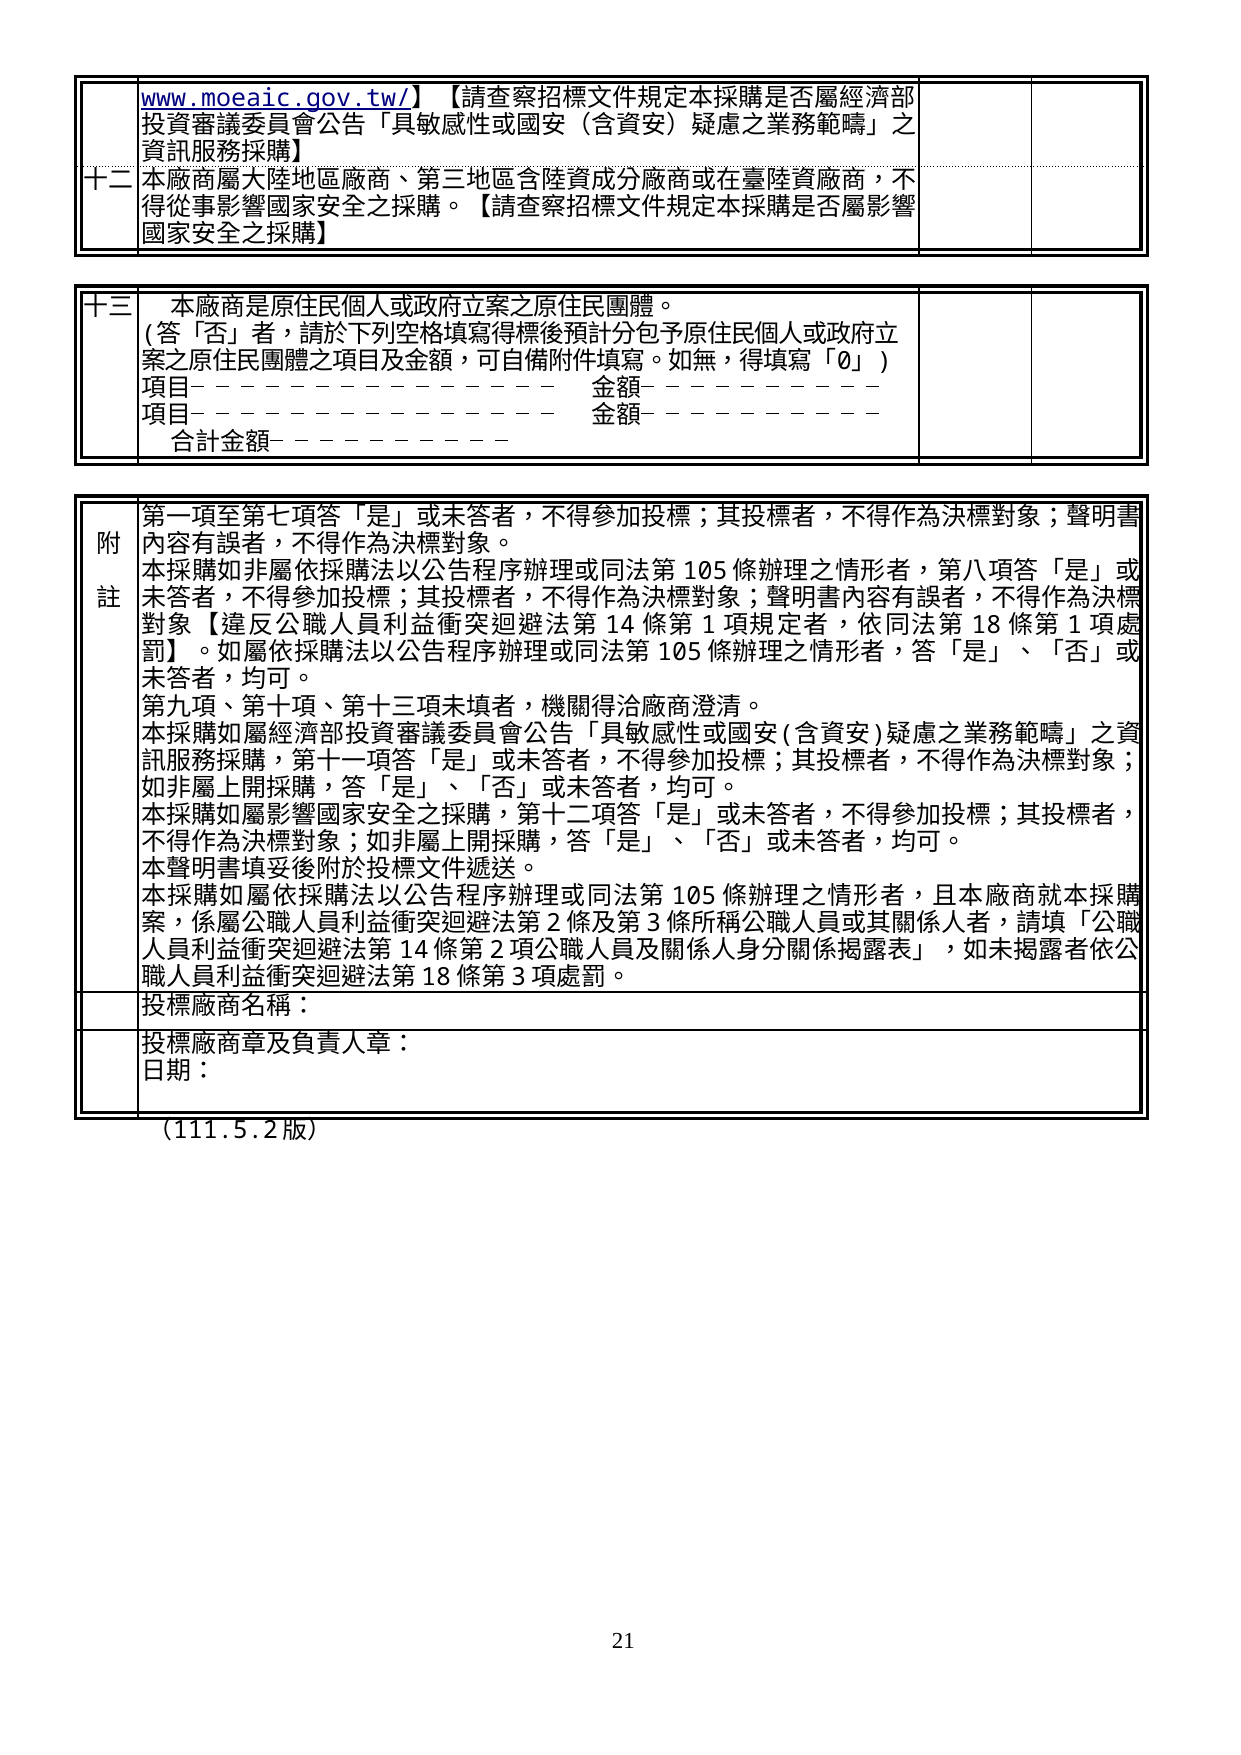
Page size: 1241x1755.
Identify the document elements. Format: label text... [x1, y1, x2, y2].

table_header 本廠商是原住民個人或政府立案之原住民團體。 (答「否」者，請於下列空格填寫得標後預計分包予原住民個人或政府立案之原住民團體之項目及金額，可自備附件填寫。如無，得填寫「0」) 項目╴╴╴╴╴╴╴╴╴╴╴╴╴╴╴ 金額╴╴╴╴╴╴╴╴╴╴ 項目╴╴╴╴╴╴╴╴╴╴╴╴╴╴╴ 金額╴╴╴╴╴╴╴╴╴╴ 合計金額╴╴╴╴╴╴╴╴╴╴ [139, 294, 918, 456]
table_header www.moeaic.gov.tw/】【請查察招標文件規定本採購是否屬經濟部投資審議委員會公告「具敏感性或國安（含資安）疑慮之業務範疇」之資訊服務採購】 [139, 84, 918, 166]
table_header 第一項至第七項答「是」或未答者，不得參加投標；其投標者，不得作為決標對象；聲明書內容有誤者，不得作為決標對象。 本採購如非屬依採購法以公告程序辦理或同法第105條辦理之情形者，第八項答「是」或未答者，不得參加投標；其投標者，不得作為決標對象；聲明書內容有誤者，不得作為決標對象【違反公職人員利益衝突迴避法第14條第1項規定者，依同法第18條第1項處罰】。如屬依採購法以公告程序辦理或同法第105條辦理之情形者，答「是」、「否」或未答者，均可。 第九項、第十項、第十三項未填者，機關得洽廠商澄清。 本採購如屬經濟部投資審議委員會公告「具敏感性或國安(含資安)疑慮之業務範疇」之資訊服務採購，第十一項答「是」或未答者，不得參加投標；其投標者，不得作為決標對象；如非屬上開採購，答「是」、「否」或未答者，均可。 本採購如屬影響國家安全之採購，第十二項答「是」或未答者，不得參加投標；其投標者，不得作為決標對象；如非屬上開採購，答「是」、「否」或未答者，均可。 本聲明書填妥後附於投標文件遞送。 本採購如屬依採購法以公告程序辦理或同法第105條辦理之情形者，且本廠商就本採購案，係屬公職人員利益衝突迴避法第2條及第3條所稱公職人員或其關係人者，請填「公職人員利益衝突迴避法第14條第2項公職人員及關係人身分關係揭露表」，如未揭露者依公職人員利益衝突迴避法第18條第3項處罰。 [139, 498, 1144, 991]
table_cell [83, 1031, 137, 1111]
table_header 附 註 [79, 498, 137, 991]
text （111.5.2版） [148, 1120, 1098, 1143]
table_header [1032, 288, 1144, 456]
table_header [920, 84, 1031, 166]
table_header [920, 294, 1031, 456]
table_cell 投標廠商名稱： [139, 993, 1139, 1029]
table_cell 本廠商屬大陸地區廠商、第三地區含陸資成分廠商或在臺陸資廠商，不得從事影響國家安全之採購。【請查察招標文件規定本採購是否屬影響國家安全之採購】 [139, 166, 918, 248]
table_cell 投標廠商章及負責人章： 日期： [139, 1031, 1139, 1111]
table_cell [1032, 166, 1139, 248]
table_header [79, 78, 137, 166]
table_cell 十二 [83, 166, 137, 248]
table_cell [920, 166, 1031, 248]
table_header 十三 [79, 288, 137, 456]
table_header [1032, 294, 1139, 456]
table_header [1032, 78, 1144, 166]
table_header [1032, 84, 1139, 166]
table_cell [83, 993, 137, 1029]
